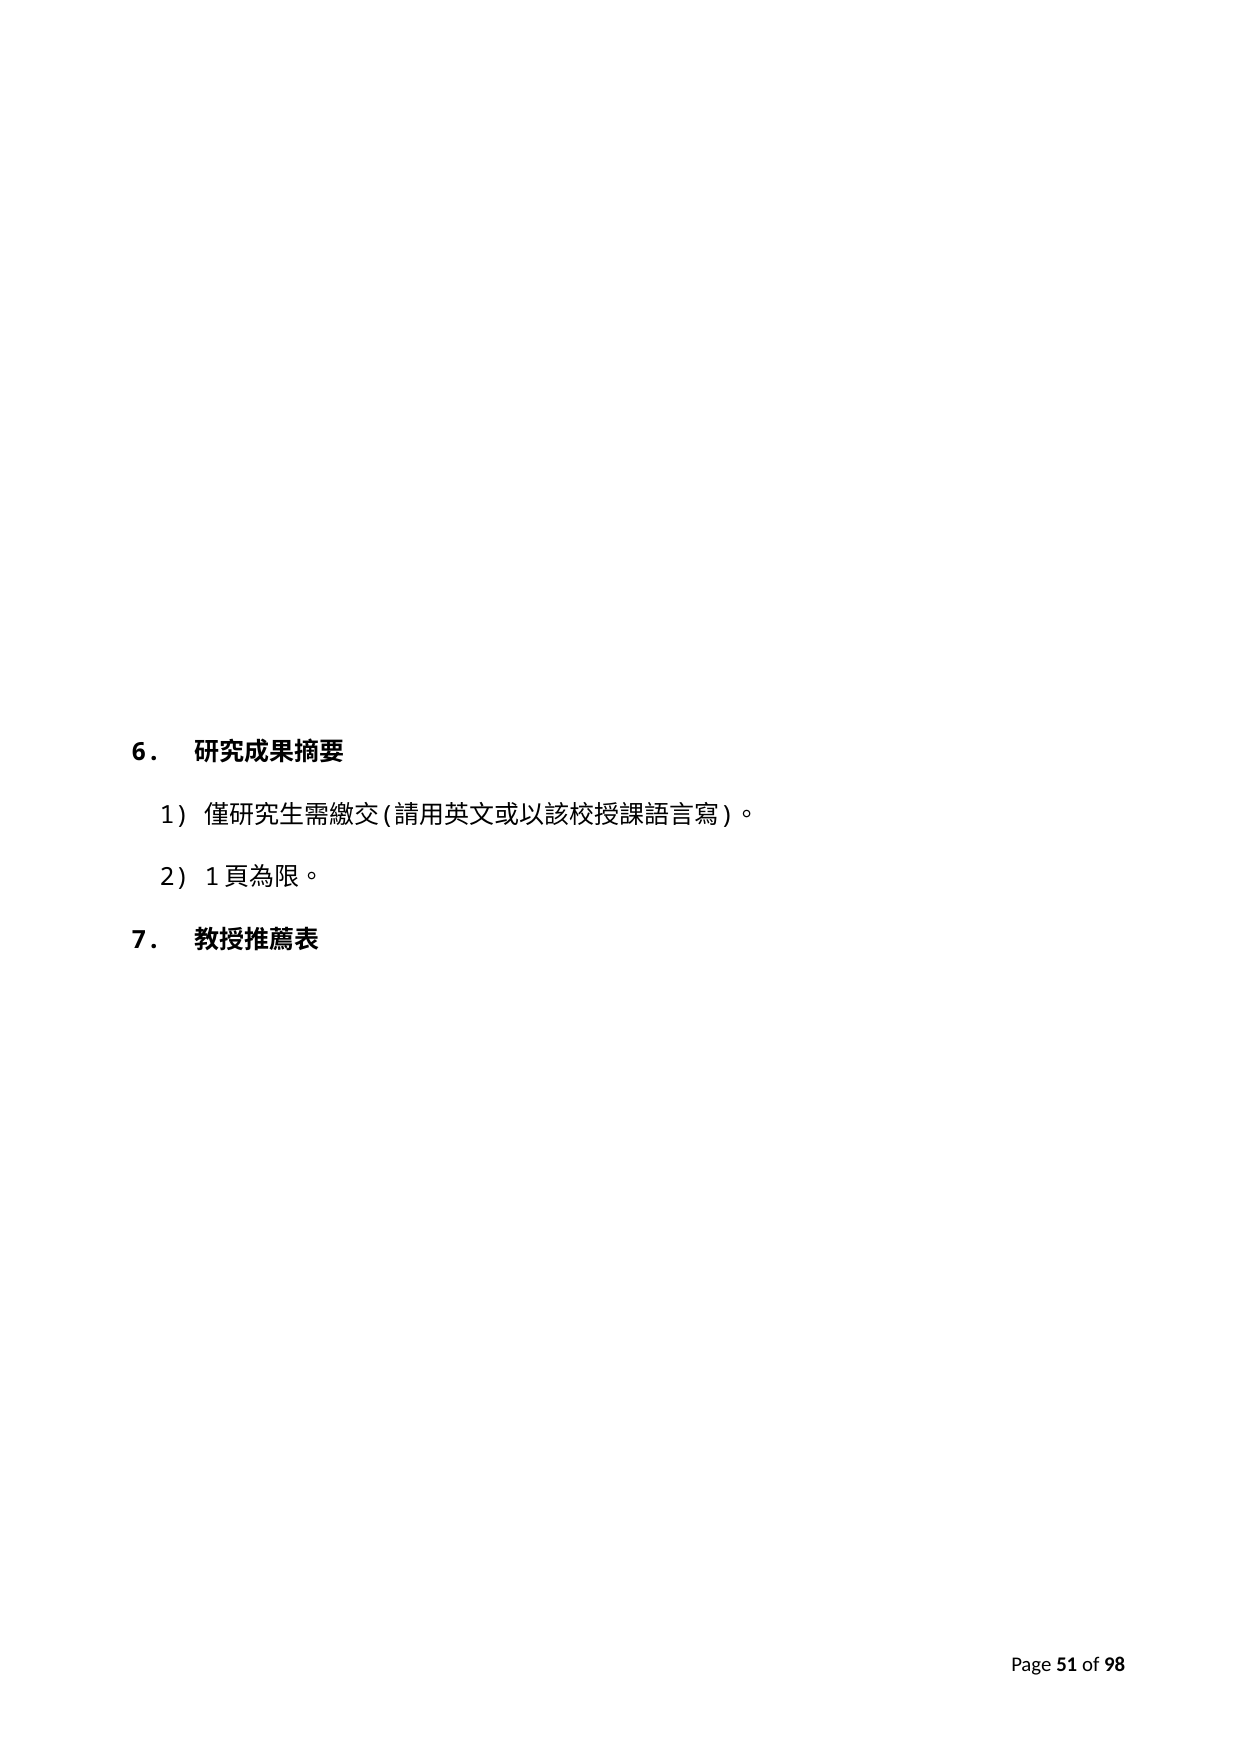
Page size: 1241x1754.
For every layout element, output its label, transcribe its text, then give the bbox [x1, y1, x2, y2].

text 1) 僅研究生需繳交(請用英文或以該校授課語言寫)。 [159, 771, 1125, 833]
text 2) 1頁為限。 [159, 833, 1125, 896]
list 研究成果摘要 [131, 708, 1125, 771]
list 教授推薦表 [131, 896, 1125, 958]
